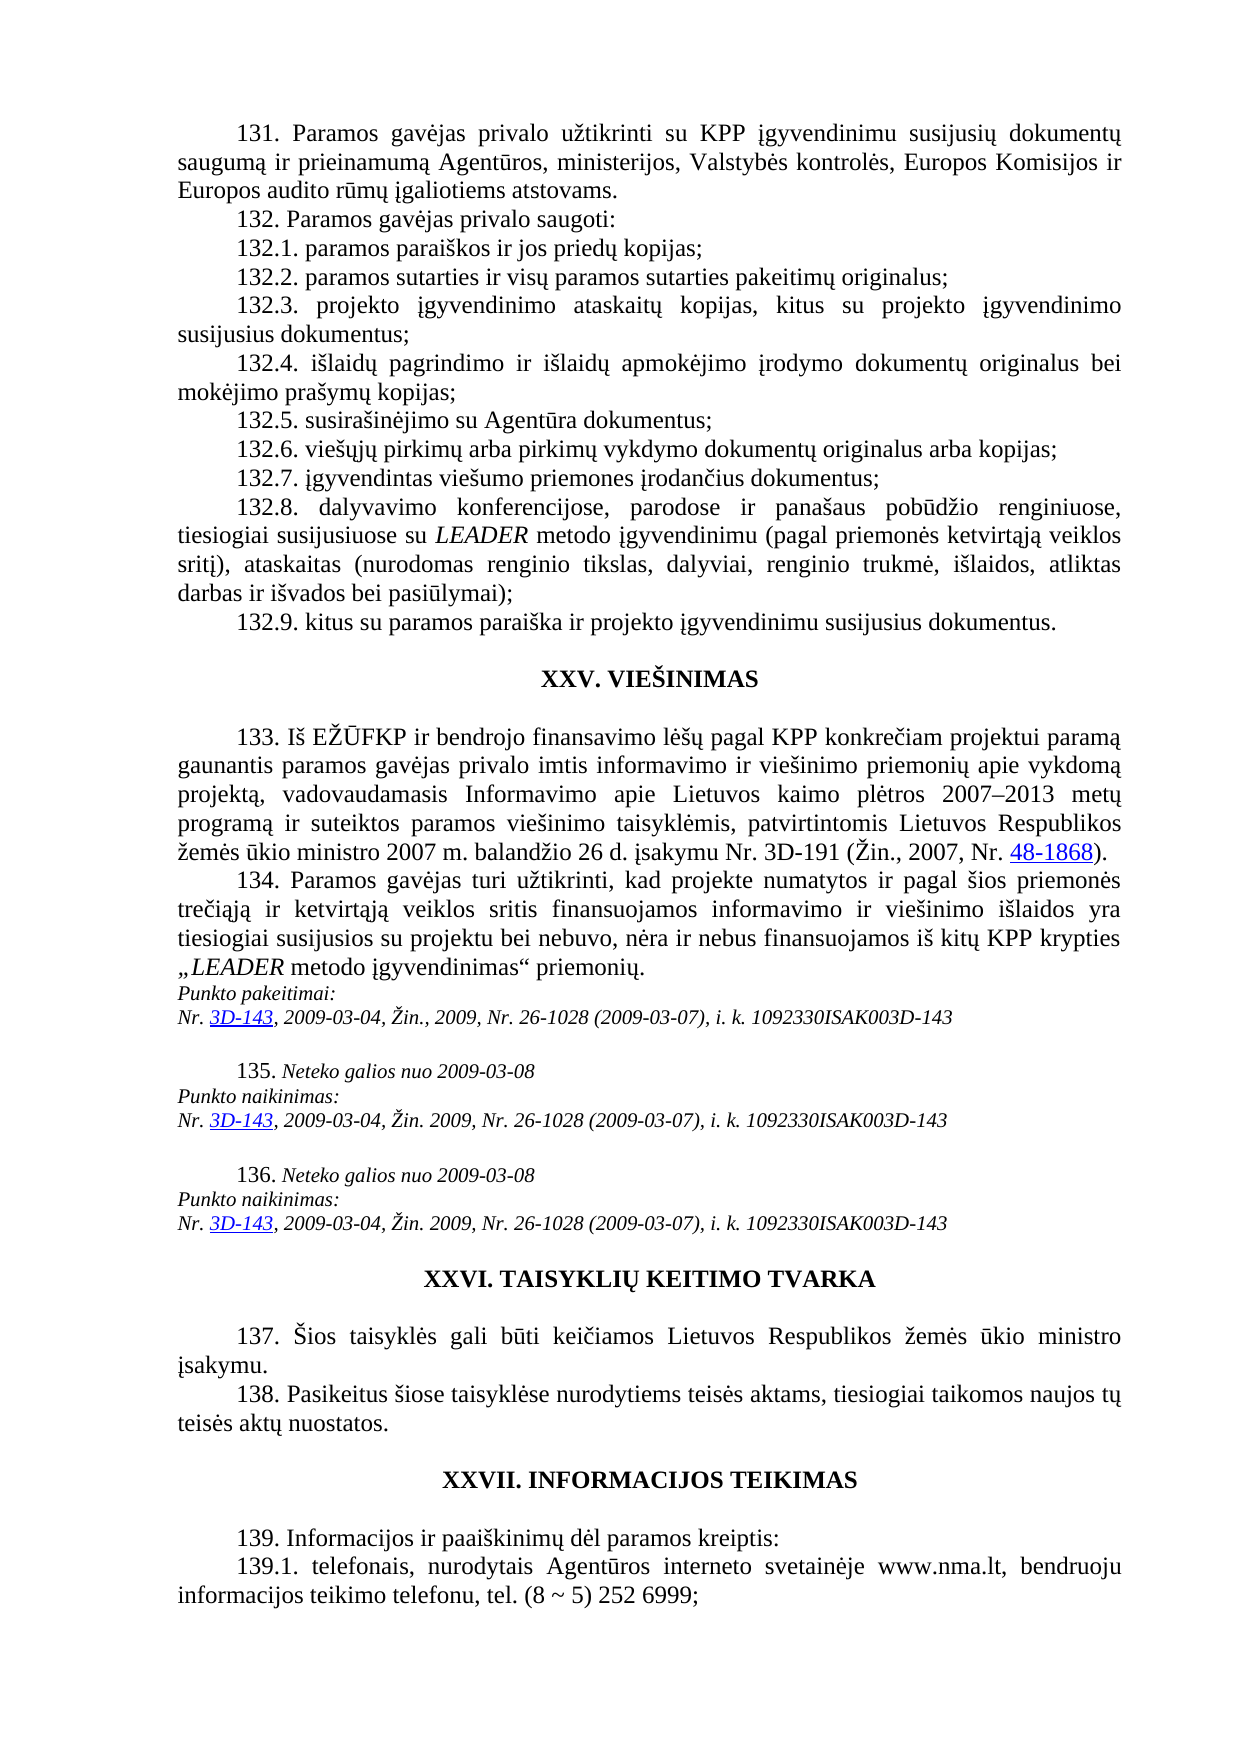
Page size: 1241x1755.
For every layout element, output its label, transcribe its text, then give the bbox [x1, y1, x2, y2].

text Nr. 3D-143, 2009-03-04, Žin., 2009, Nr. 26-1028 (2009-03-07), i. k. 1092330ISAK003D-143 [177, 1005, 1122, 1029]
text 139. Informacijos ir paaiškinimų dėl paramos kreiptis: [177, 1523, 1122, 1551]
text XXVII. INFORMACIJOS TEIKIMAS [177, 1465, 1122, 1494]
text 132.8. dalyvavimo konferencijose, parodose ir panašaus pobūdžio renginiuose, tiesiogiai susijusiuose su LEADER metodo įgyvendinimu (pagal priemonės ketvirtąją veiklos sritį), ataskaitas (nurodomas renginio tikslas, dalyviai, renginio trukmė, išlaidos, atliktas darbas ir išvados bei pasiūlymai); [177, 492, 1122, 607]
text 132.9. kitus su paramos paraiška ir projekto įgyvendinimu susijusius dokumentus. [177, 607, 1122, 636]
text 132. Paramos gavėjas privalo saugoti: [177, 204, 1122, 233]
text XXVI. TAISYKLIŲ KEITIMO TVARKA [177, 1264, 1122, 1293]
text 139.1. telefonais, nurodytais Agentūros interneto svetainėje www.nma.lt, bendruoju informacijos teikimo telefonu, tel. (8 ~ 5) 252 6999; [177, 1551, 1122, 1609]
text 134. Paramos gavėjas turi užtikrinti, kad projekte numatytos ir pagal šios priemonės trečiąją ir ketvirtąją veiklos sritis finansuojamos informavimo ir viešinimo išlaidos yra tiesiogiai susijusios su projektu bei nebuvo, nėra ir nebus finansuojamos iš kitų KPP krypties „LEADER metodo įgyvendinimas“ priemonių. [177, 866, 1122, 981]
text 132.5. susirašinėjimo su Agentūra dokumentus; [177, 406, 1122, 434]
text 131. Paramos gavėjas privalo užtikrinti su KPP įgyvendinimu susijusių dokumentų saugumą ir prieinamumą Agentūros, ministerijos, Valstybės kontrolės, Europos Komisijos ir Europos audito rūmų įgaliotiems atstovams. [177, 118, 1122, 204]
text 132.6. viešųjų pirkimų arba pirkimų vykdymo dokumentų originalus arba kopijas; [177, 434, 1122, 463]
text 138. Pasikeitus šiose taisyklėse nurodytiems teisės aktams, tiesiogiai taikomos naujos tų teisės aktų nuostatos. [177, 1379, 1122, 1436]
text 137. Šios taisyklės gali būti keičiamos Lietuvos Respublikos žemės ūkio ministro įsakymu. [177, 1321, 1122, 1379]
text 132.3. projekto įgyvendinimo ataskaitų kopijas, kitus su projekto įgyvendinimo susijusius dokumentus; [177, 291, 1122, 348]
text Nr. 3D-143, 2009-03-04, Žin. 2009, Nr. 26-1028 (2009-03-07), i. k. 1092330ISAK003D-143 [177, 1211, 1122, 1235]
text 132.2. paramos sutarties ir visų paramos sutarties pakeitimų originalus; [177, 262, 1122, 291]
text Punkto pakeitimai: [177, 981, 1122, 1005]
text XXV. VIEŠINIMAS [177, 664, 1122, 693]
text 133. Iš EŽŪFKP ir bendrojo finansavimo lėšų pagal KPP konkrečiam projektui paramą gaunantis paramos gavėjas privalo imtis informavimo ir viešinimo priemonių apie vykdomą projektą, vadovaudamasis Informavimo apie Lietuvos kaimo plėtros 2007–2013 metų programą ir suteiktos paramos viešinimo taisyklėmis, patvirtintomis Lietuvos Respublikos žemės ūkio ministro 2007 m. balandžio 26 d. įsakymu Nr. 3D-191 (Žin., 2007, Nr. 48-1868). [177, 722, 1122, 866]
text 132.4. išlaidų pagrindimo ir išlaidų apmokėjimo įrodymo dokumentų originalus bei mokėjimo prašymų kopijas; [177, 348, 1122, 406]
text 135. Neteko galios nuo 2009-03-08 [177, 1057, 1122, 1084]
text Nr. 3D-143, 2009-03-04, Žin. 2009, Nr. 26-1028 (2009-03-07), i. k. 1092330ISAK003D-143 [177, 1108, 1122, 1132]
text Punkto naikinimas: [177, 1187, 1122, 1211]
text 132.1. paramos paraiškos ir jos priedų kopijas; [177, 233, 1122, 262]
text Punkto naikinimas: [177, 1084, 1122, 1108]
text 136. Neteko galios nuo 2009-03-08 [177, 1161, 1122, 1187]
text 132.7. įgyvendintas viešumo priemones įrodančius dokumentus; [177, 463, 1122, 492]
